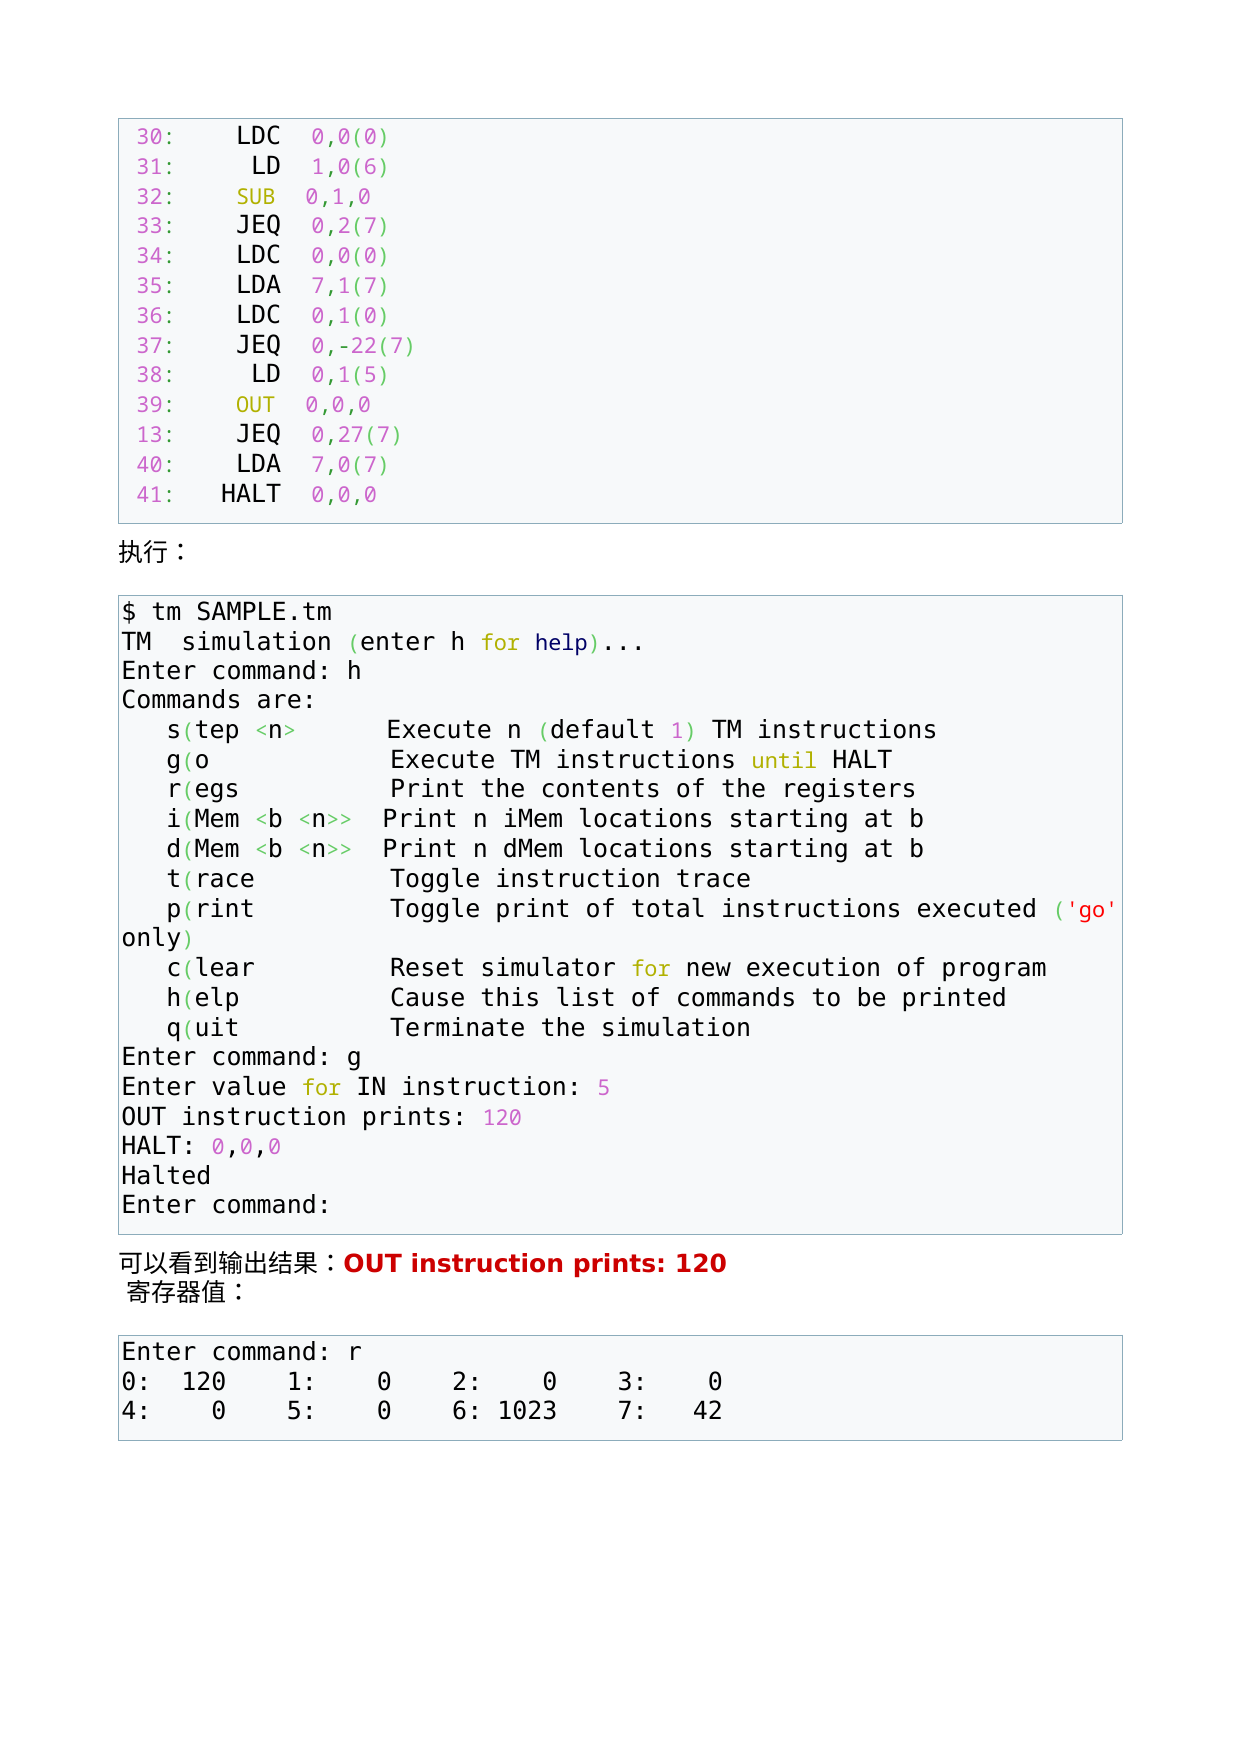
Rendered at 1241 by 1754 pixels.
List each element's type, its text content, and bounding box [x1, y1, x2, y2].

text 可以看到输出结果：OUT instruction prints: 120 寄存器值： [118, 1249, 1122, 1307]
text 执行： [118, 538, 1122, 567]
table_header 30: LDC 0,0(0) 31: LD 1,0(6) 32: SUB 0,1,0 33: JEQ 0,2(7) 34: LDC 0,0(0) 35: LDA 7,1(7) 36: LDC 0,1(0) 37: JEQ 0,-22(7) 38: LD 0,1(5) 39: OUT 0,0,0 13: JEQ 0,27(7) 40: LDA 7,0(7) 41: HALT 0,0,0 [119, 119, 1122, 523]
table_header $ tm SAMPLE.tm TM simulation (enter h for help)... Enter command: h Commands are: s(tep <n> Execute n (default 1) TM instructions g(o Execute TM instructions until HALT r(egs Print the contents of the registers i(Mem <b <n>> Print n iMem locations starting at b d(Mem <b <n>> Print n dMem locations starting at b t(race Toggle instruction trace p(rint Toggle print of total instructions executed ('go' only) c(lear Reset simulator for new execution of program h(elp Cause this list of commands to be printed q(uit Terminate the simulation Enter command: g Enter value for IN instruction: 5 OUT instruction prints: 120 HALT: 0,0,0 Halted Enter command: [119, 596, 1122, 1234]
table_header Enter command: r 0: 120 1: 0 2: 0 3: 0 4: 0 5: 0 6: 1023 7: 42 [119, 1336, 1122, 1440]
